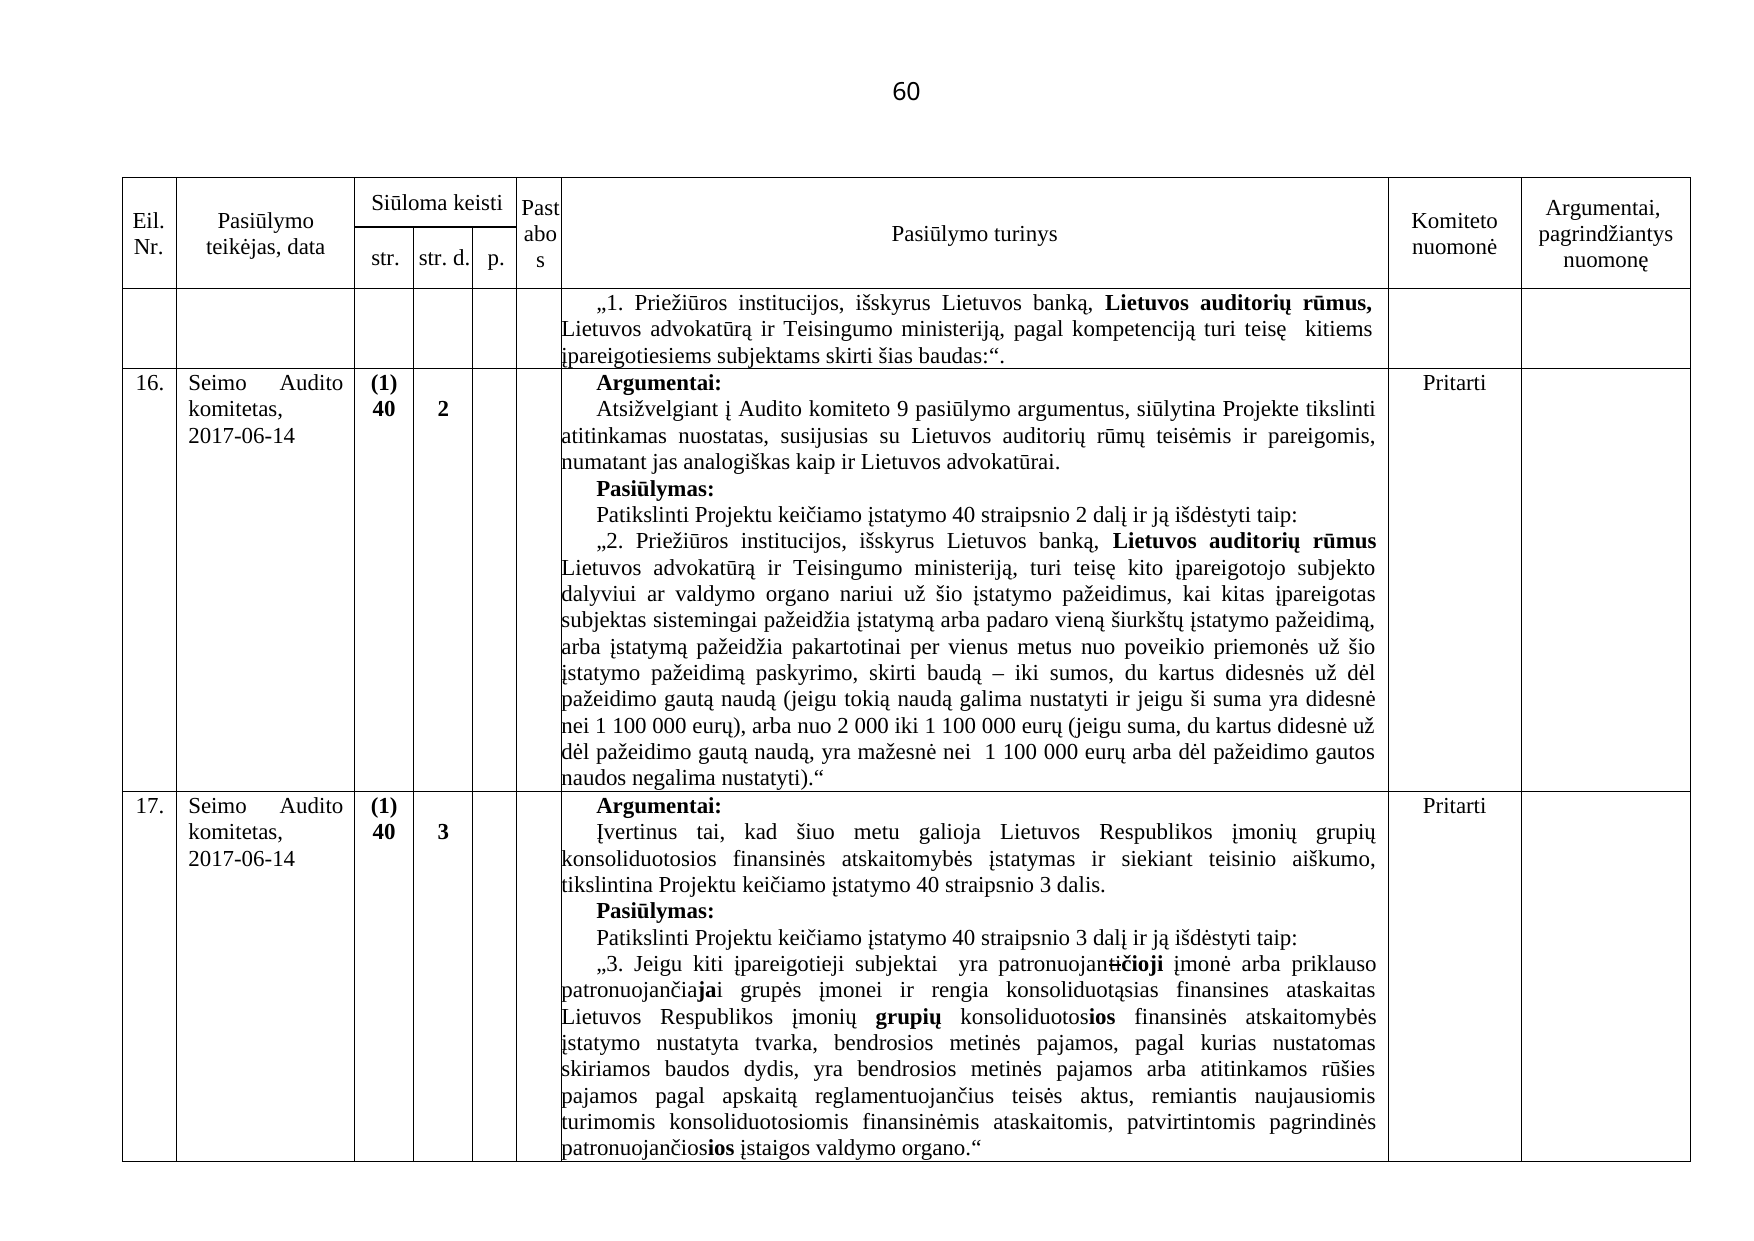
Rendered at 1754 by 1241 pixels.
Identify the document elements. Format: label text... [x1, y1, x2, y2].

table_cell [517, 289, 561, 368]
table_header Komiteto nuomonė [1389, 178, 1521, 288]
table_cell [473, 792, 516, 1161]
table_cell Seimo Audito komitetas, 2017-06-14 [177, 792, 354, 1161]
table_cell [1522, 369, 1690, 791]
table_cell [1389, 289, 1521, 368]
table_cell (1) 40 [355, 369, 413, 791]
table_cell Seimo Audito komitetas, 2017-06-14 [177, 369, 354, 791]
table_cell 2 [414, 369, 472, 791]
table_cell [414, 289, 472, 368]
table_cell 17. [123, 792, 176, 1161]
table_cell 16. [123, 369, 176, 791]
table_header Pasiūlymo teikėjas, data [177, 178, 354, 288]
table_header Pastabos [517, 178, 561, 288]
table_cell [1522, 792, 1690, 1161]
table_cell Argumentai: Atsižvelgiant į Audito komiteto 9 pasiūlymo argumentus, siūlytina Projekte tikslinti atitinkamas nuostatas, susijusias su Lietuvos auditorių rūmų teisėmis ir pareigomis, numatant jas analogiškas kaip ir Lietuvos advokatūrai. Pasiūlymas: Patikslinti Projektu keičiamo įstatymo 40 straipsnio 2 dalį ir ją išdėstyti taip: „2. Priežiūros institucijos, išskyrus Lietuvos banką, Lietuvos auditorių rūmus Lietuvos advokatūrą ir Teisingumo ministeriją, turi teisę kito įpareigotojo subjekto dalyviui ar valdymo organo nariui už šio įstatymo pažeidimus, kai kitas įpareigotas subjektas sistemingai pažeidžia įstatymą arba padaro vieną šiurkštų įstatymo pažeidimą, arba įstatymą pažeidžia pakartotinai per vienus metus nuo poveikio priemonės už šio įstatymo pažeidimą paskyrimo, skirti baudą – iki sumos, du kartus didesnės už dėl pažeidimo gautą naudą (jeigu tokią naudą galima nustatyti ir jeigu ši suma yra didesnė nei 1 100 000 eurų), arba nuo 2 000 iki 1 100 000 eurų (jeigu suma, du kartus didesnė už dėl pažeidimo gautą naudą, yra mažesnė nei 1 100 000 eurų arba dėl pažeidimo gautos naudos negalima nustatyti).“ [562, 369, 1388, 791]
table_cell [123, 289, 176, 368]
table_cell [517, 792, 561, 1161]
table_cell Pritarti [1389, 369, 1521, 791]
table_cell 3 [414, 792, 472, 1161]
table_cell [355, 289, 413, 368]
table_cell (1) 40 [355, 792, 413, 1161]
table_cell [473, 369, 516, 791]
table_cell str. [355, 228, 413, 288]
table_cell str. d. [414, 228, 472, 288]
table_header Argumentai, pagrindžiantys nuomonę [1522, 178, 1690, 288]
table_cell [517, 369, 561, 791]
table_header Siūloma keisti [355, 178, 516, 226]
table_cell Argumentai: Įvertinus tai, kad šiuo metu galioja Lietuvos Respublikos įmonių grupių konsoliduotosios finansinės atskaitomybės įstatymas ir siekiant teisinio aiškumo, tikslintina Projektu keičiamo įstatymo 40 straipsnio 3 dalis. Pasiūlymas: Patikslinti Projektu keičiamo įstatymo 40 straipsnio 3 dalį ir ją išdėstyti taip: „3. Jeigu kiti įpareigotieji subjektai yra patronuojantičioji įmonė arba priklauso patronuojančiajai grupės įmonei ir rengia konsoliduotąsias finansines ataskaitas Lietuvos Respublikos įmonių grupių konsoliduotosios finansinės atskaitomybės įstatymo nustatyta tvarka, bendrosios metinės pajamos, pagal kurias nustatomas skiriamos baudos dydis, yra bendrosios metinės pajamos arba atitinkamos rūšies pajamos pagal apskaitą reglamentuojančius teisės aktus, remiantis naujausiomis turimomis konsoliduotosiomis finansinėmis ataskaitomis, patvirtintomis pagrindinės patronuojančiosios įstaigos valdymo organo.“ [562, 792, 1388, 1161]
table_header Eil. Nr. [123, 178, 176, 288]
table_cell p. [473, 228, 516, 288]
table_cell [473, 289, 516, 368]
table_header Pasiūlymo turinys [562, 178, 1388, 288]
table_cell [177, 289, 354, 368]
table_cell [1522, 289, 1690, 368]
table_cell „1. Priežiūros institucijos, išskyrus Lietuvos banką, Lietuvos auditorių rūmus, Lietuvos advokatūrą ir Teisingumo ministeriją, pagal kompetenciją turi teisę kitiems įpareigotiesiems subjektams skirti šias baudas:“. [562, 289, 1388, 368]
table_cell Pritarti [1389, 792, 1521, 1161]
